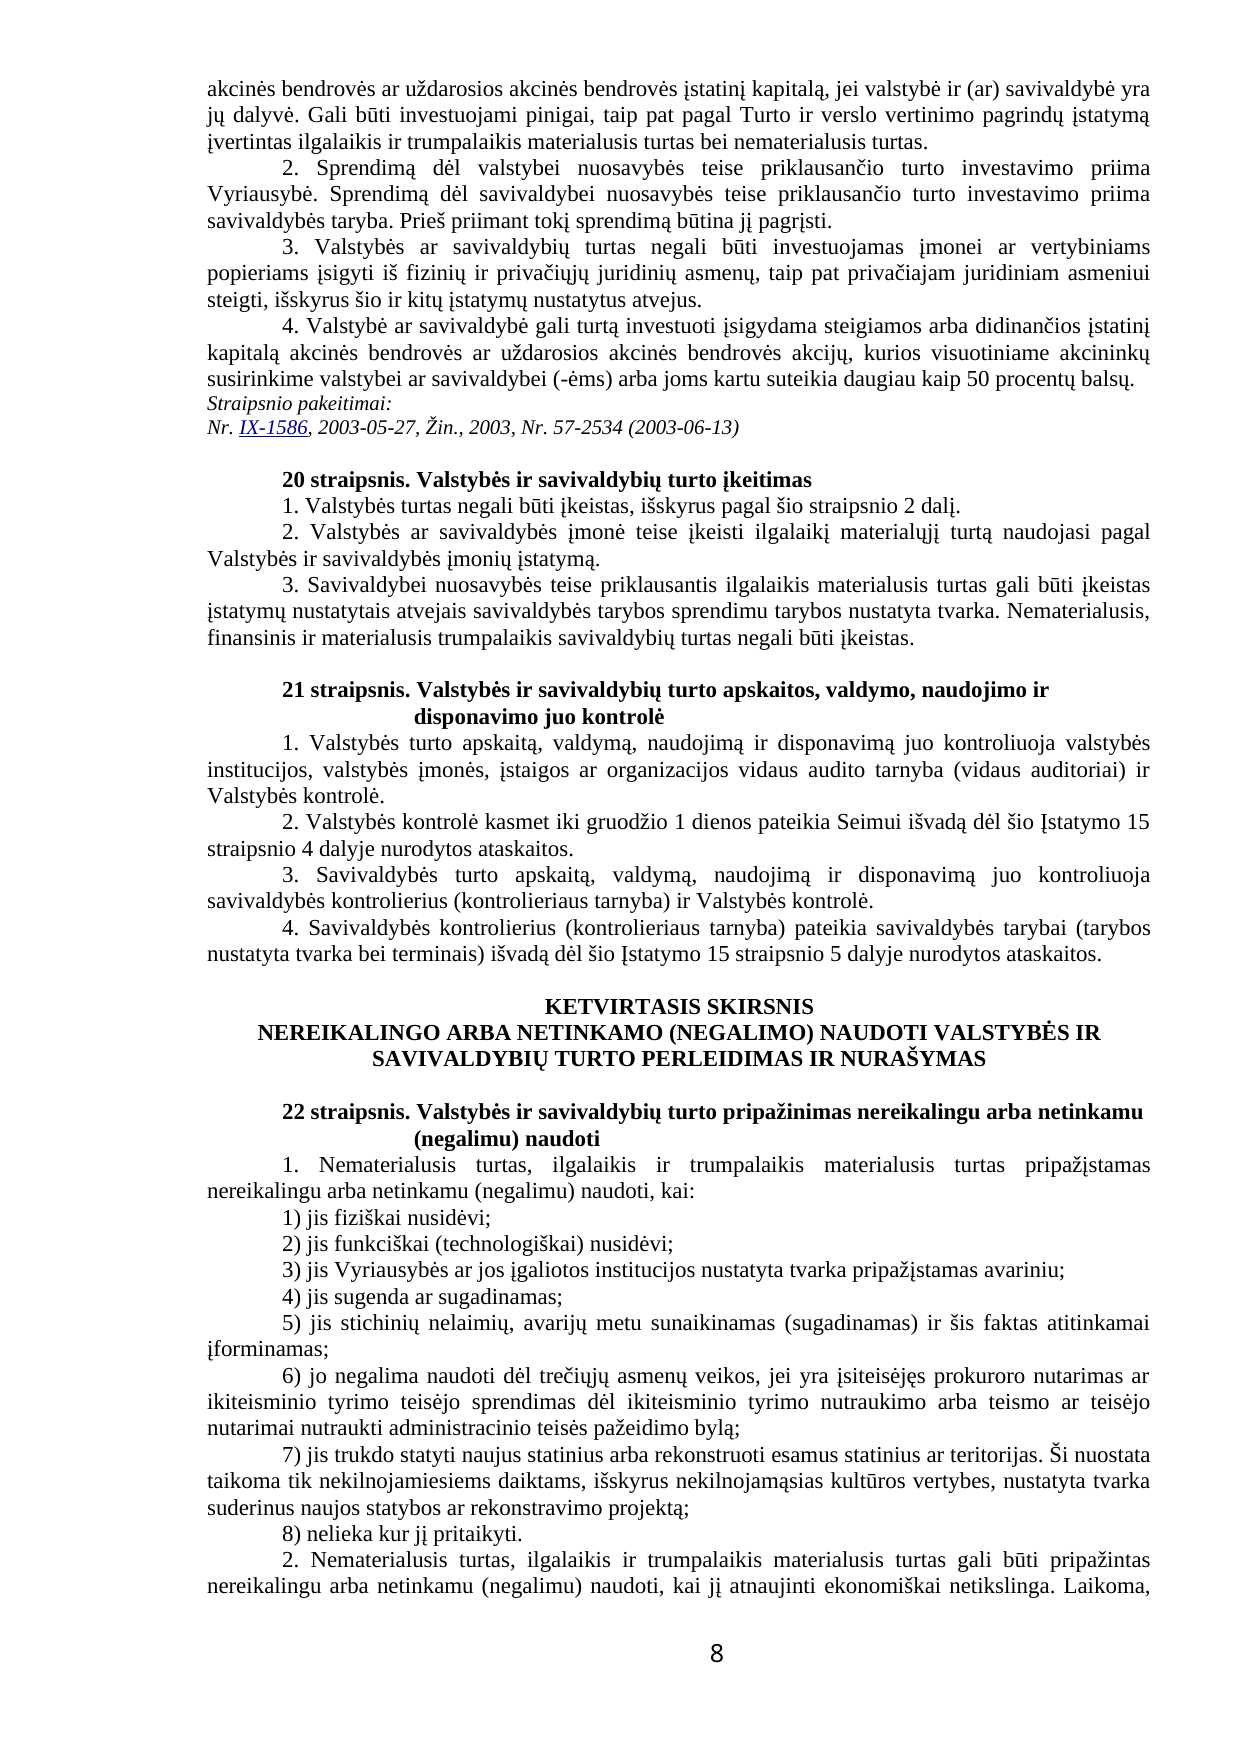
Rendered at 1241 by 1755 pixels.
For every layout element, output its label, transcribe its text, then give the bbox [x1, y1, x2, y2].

text 22 straipsnis. Valstybės ir savivaldybių turto pripažinimas nereikalingu arba netinkamu [282, 1098, 1152, 1124]
text 6) jo negalima naudoti dėl trečiųjų asmenų veikos, jei yra įsiteisėjęs prokuroro nutarimas ar ikiteisminio tyrimo teisėjo sprendimas dėl ikiteisminio tyrimo nutraukimo arba teismo ar teisėjo nutarimai nutraukti administracinio teisės pažeidimo bylą; [207, 1362, 1152, 1441]
text 4) jis sugenda ar sugadinamas; [207, 1283, 1152, 1309]
text 1. Valstybės turto apskaitą, valdymą, naudojimą ir disponavimą juo kontroliuoja valstybės institucijos, valstybės įmonės, įstaigos ar organizacijos vidaus audito tarnyba (vidaus auditoriai) ir Valstybės kontrolė. [207, 729, 1152, 808]
text 2. Valstybės kontrolė kasmet iki gruodžio 1 dienos pateikia Seimui išvadą dėl šio Įstatymo 15 straipsnio 4 dalyje nurodytos ataskaitos. [207, 808, 1152, 861]
text Nr. IX-1586, 2003-05-27, Žin., 2003, Nr. 57-2534 (2003-06-13) [207, 415, 1152, 439]
text 2. Nematerialusis turtas, ilgalaikis ir trumpalaikis materialusis turtas gali būti pripažintas nereikalingu arba netinkamu (negalimu) naudoti, kai jį atnaujinti ekonomiškai netikslinga. Laikoma, [207, 1546, 1152, 1599]
text 5) jis stichinių nelaimių, avarijų metu sunaikinamas (sugadinamas) ir šis faktas atitinkamai įforminamas; [207, 1309, 1152, 1362]
text 1) jis fiziškai nusidėvi; [207, 1204, 1152, 1230]
text 2) jis funkciškai (technologiškai) nusidėvi; [207, 1230, 1152, 1256]
text 20 straipsnis. Valstybės ir savivaldybių turto įkeitimas [207, 466, 1152, 492]
text disponavimo juo kontrolė [413, 703, 1152, 729]
text 3) jis Vyriausybės ar jos įgaliotos institucijos nustatyta tvarka pripažįstamas avariniu; [207, 1256, 1152, 1283]
text 2. Valstybės ar savivaldybės įmonė teise įkeisti ilgalaikį materialųjį turtą naudojasi pagal Valstybės ir savivaldybės įmonių įstatymą. [207, 518, 1152, 571]
text 2. Sprendimą dėl valstybei nuosavybės teise priklausančio turto investavimo priima Vyriausybė. Sprendimą dėl savivaldybei nuosavybės teise priklausančio turto investavimo priima savivaldybės taryba. Prieš priimant tokį sprendimą būtina jį pagrįsti. [207, 154, 1152, 233]
text 3. Valstybės ar savivaldybių turtas negali būti investuojamas įmonei ar vertybiniams popieriams įsigyti iš fizinių ir privačiųjų juridinių asmenų, taip pat privačiajam juridiniam asmeniui steigti, išskyrus šio ir kitų įstatymų nustatytus atvejus. [207, 233, 1152, 312]
text NEREIKALINGO ARBA NETINKAMO (NEGALIMO) NAUDOTI VALSTYBĖS IR SAVIVALDYBIŲ TURTO PERLEIDIMAS IR NURAŠYMAS [207, 1019, 1152, 1072]
text Straipsnio pakeitimai: [207, 391, 1152, 415]
text 7) jis trukdo statyti naujus statinius arba rekonstruoti esamus statinius ar teritorijas. Ši nuostata taikoma tik nekilnojamiesiems daiktams, išskyrus nekilnojamąsias kultūros vertybes, nustatyta tvarka suderinus naujos statybos ar rekonstravimo projektą; [207, 1441, 1152, 1520]
text KETVIRTASIS SKIRSNIS [207, 993, 1152, 1019]
text 4. Savivaldybės kontrolierius (kontrolieriaus tarnyba) pateikia savivaldybės tarybai (tarybos nustatyta tvarka bei terminais) išvadą dėl šio Įstatymo 15 straipsnio 5 dalyje nurodytos ataskaitos. [207, 914, 1152, 966]
text 3. Savivaldybei nuosavybės teise priklausantis ilgalaikis materialusis turtas gali būti įkeistas įstatymų nustatytais atvejais savivaldybės tarybos sprendimu tarybos nustatyta tvarka. Nematerialusis, finansinis ir materialusis trumpalaikis savivaldybių turtas negali būti įkeistas. [207, 571, 1152, 650]
text 8) nelieka kur jį pritaikyti. [207, 1520, 1152, 1546]
text 4. Valstybė ar savivaldybė gali turtą investuoti įsigydama steigiamos arba didinančios įstatinį kapitalą akcinės bendrovės ar uždarosios akcinės bendrovės akcijų, kurios visuotiniame akcininkų susirinkime valstybei ar savivaldybei (-ėms) arba joms kartu suteikia daugiau kaip 50 procentų balsų. [207, 312, 1152, 391]
text 1. Valstybės turtas negali būti įkeistas, išskyrus pagal šio straipsnio 2 dalį. [207, 492, 1152, 518]
text 3. Savivaldybės turto apskaitą, valdymą, naudojimą ir disponavimą juo kontroliuoja savivaldybės kontrolierius (kontrolieriaus tarnyba) ir Valstybės kontrolė. [207, 861, 1152, 914]
text (negalimu) naudoti [413, 1124, 1152, 1151]
text akcinės bendrovės ar uždarosios akcinės bendrovės įstatinį kapitalą, jei valstybė ir (ar) savivaldybė yra jų dalyvė. Gali būti investuojami pinigai, taip pat pagal Turto ir verslo vertinimo pagrindų įstatymą įvertintas ilgalaikis ir trumpalaikis materialusis turtas bei nematerialusis turtas. [207, 75, 1152, 154]
text 1. Nematerialusis turtas, ilgalaikis ir trumpalaikis materialusis turtas pripažįstamas nereikalingu arba netinkamu (negalimu) naudoti, kai: [207, 1151, 1152, 1204]
text 21 straipsnis. Valstybės ir savivaldybių turto apskaitos, valdymo, naudojimo ir [282, 677, 1152, 703]
